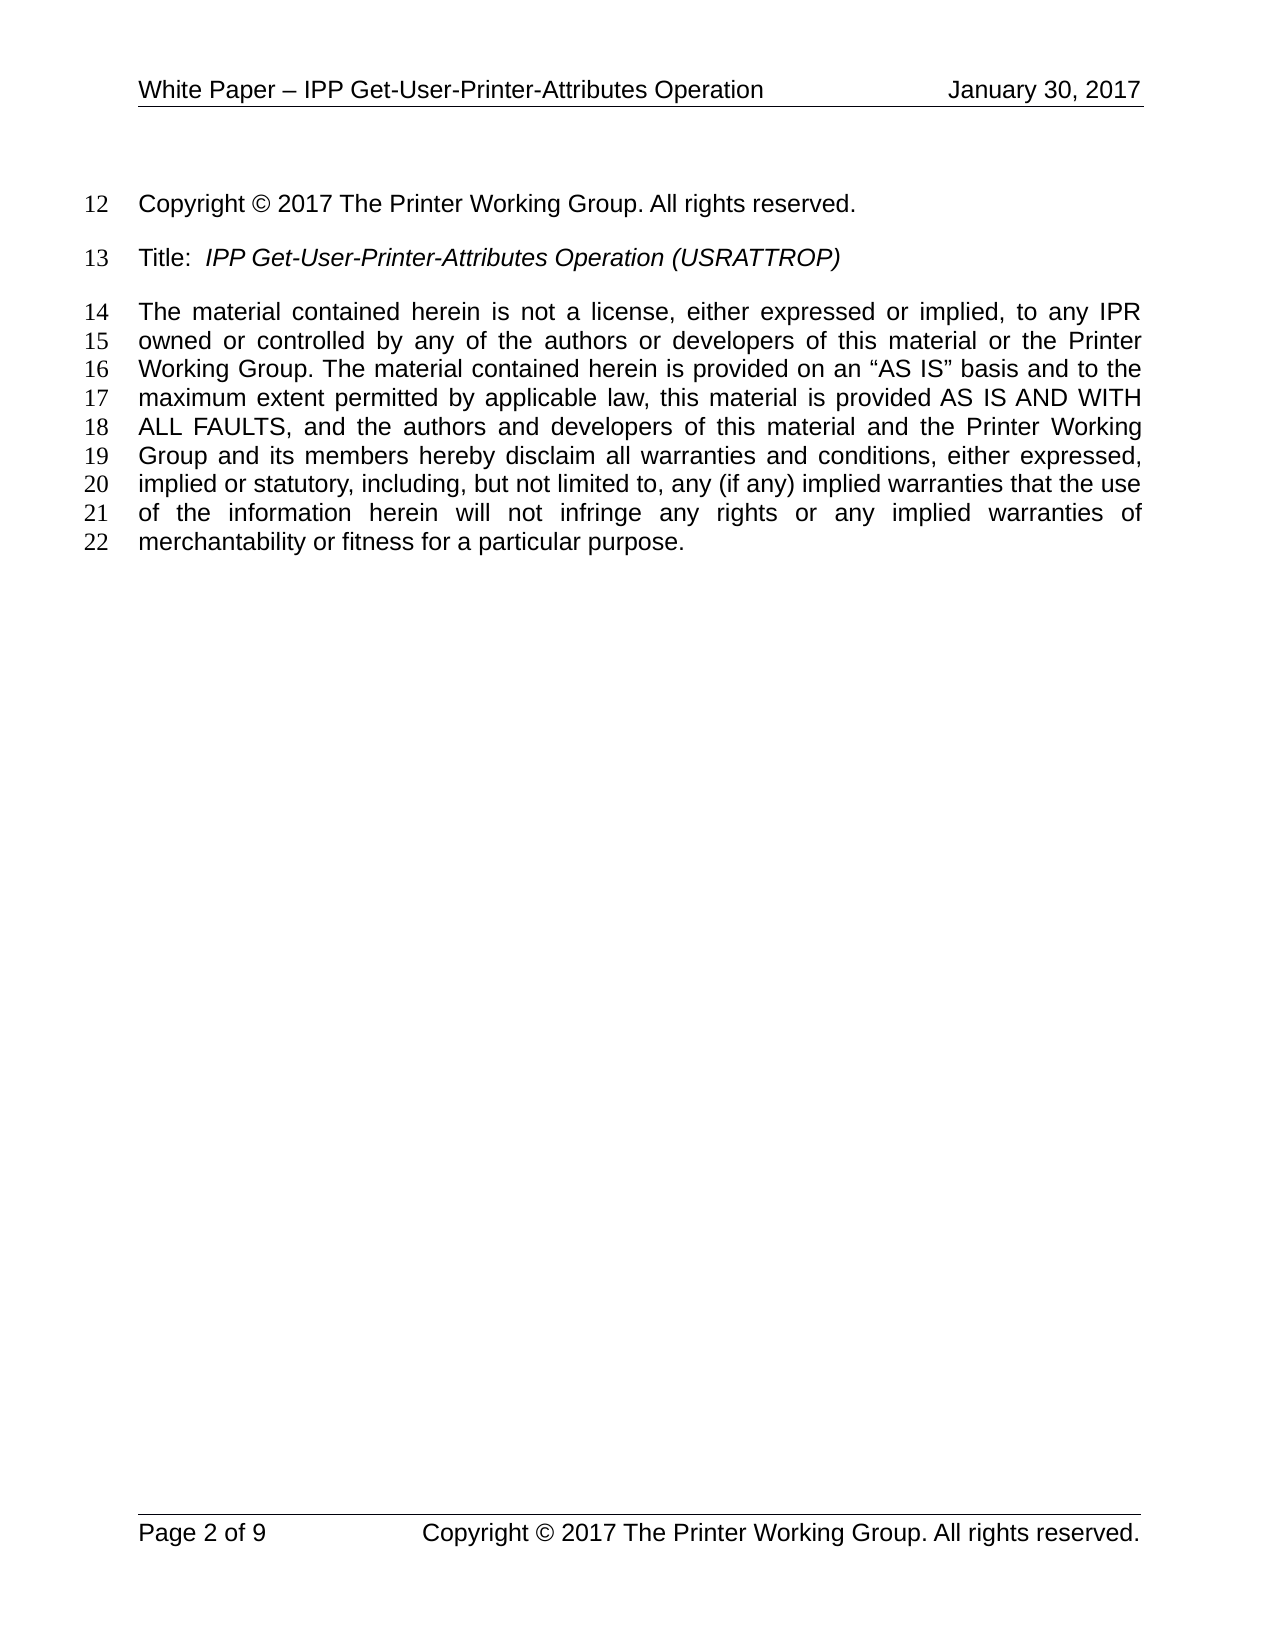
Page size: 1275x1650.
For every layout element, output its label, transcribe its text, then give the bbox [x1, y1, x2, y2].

text Copyright © 2017 The Printer Working Group. All rights reserved. [138, 189, 1144, 218]
text The material contained herein is not a license, either expressed or implied, to any IPR owned or controlled by any of the authors or developers of this material or the Printer Working Group. The material contained herein is provided on an “AS IS” basis and to the maximum extent permitted by applicable law, this material is provided AS IS AND WITH ALL FAULTS, and the authors and developers of this material and the Printer Working Group and its members hereby disclaim all warranties and conditions, either expressed, implied or statutory, including, but not limited to, any (if any) implied warranties that the use of the information herein will not infringe any rights or any implied warranties of merchantability or fitness for a particular purpose. [138, 297, 1144, 556]
text Title: IPP Get-User-Printer-Attributes Operation (USRATTROP) [138, 243, 1144, 272]
